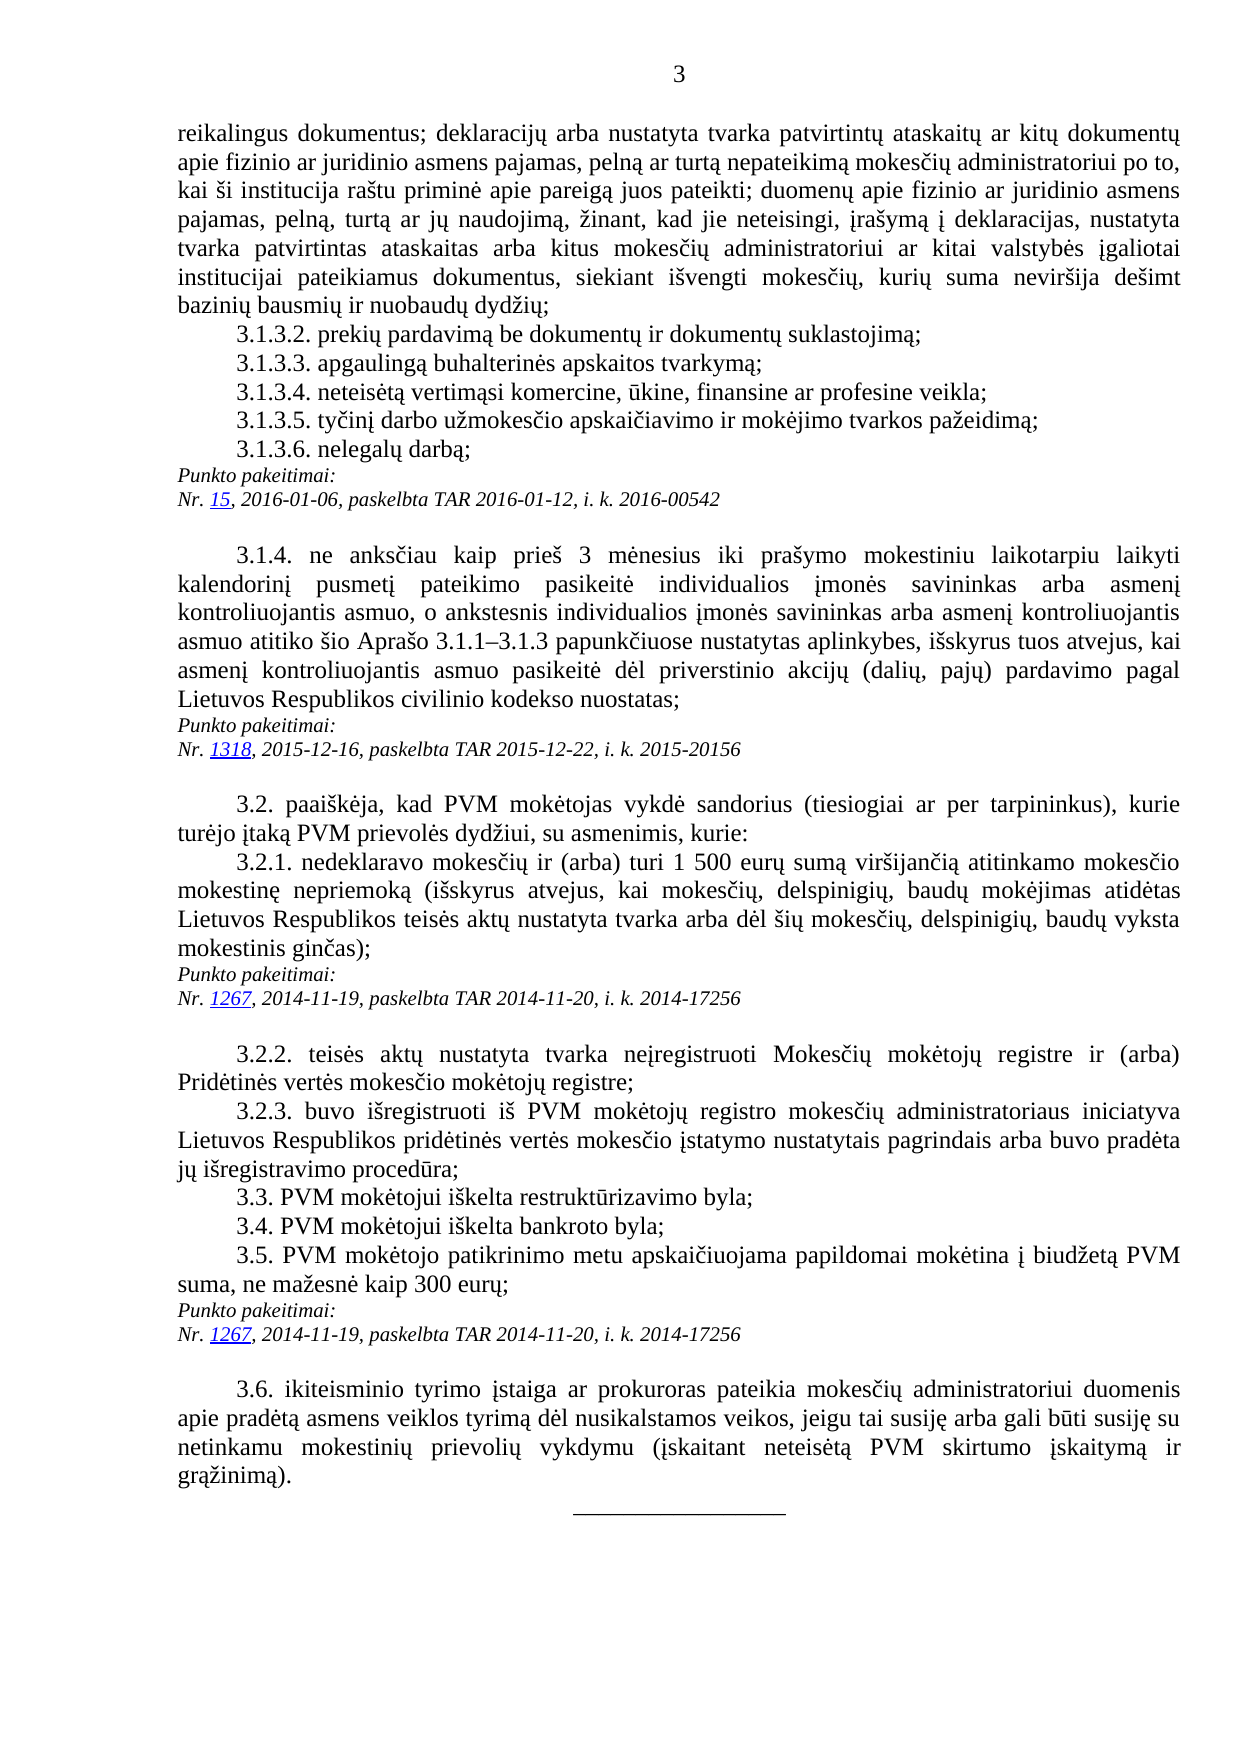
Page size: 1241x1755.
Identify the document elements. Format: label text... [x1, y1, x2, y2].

text reikalingus dokumentus; deklaracijų arba nustatyta tvarka patvirtintų ataskaitų ar kitų dokumentų apie fizinio ar juridinio asmens pajamas, pelną ar turtą nepateikimą mokesčių administratoriui po to, kai ši institucija raštu priminė apie pareigą juos pateikti; duomenų apie fizinio ar juridinio asmens pajamas, pelną, turtą ar jų naudojimą, žinant, kad jie neteisingi, įrašymą į deklaracijas, nustatyta tvarka patvirtintas ataskaitas arba kitus mokesčių administratoriui ar kitai valstybės įgaliotai institucijai pateikiamus dokumentus, siekiant išvengti mokesčių, kurių suma neviršija dešimt bazinių bausmių ir nuobaudų dydžių; [177, 118, 1181, 319]
text 3.5. PVM mokėtojo patikrinimo metu apskaičiuojama papildomai mokėtina į biudžetą PVM suma, ne mažesnė kaip 300 eurų; [177, 1240, 1181, 1297]
text 3.6. ikiteisminio tyrimo įstaiga ar prokuroras pateikia mokesčių administratoriui duomenis apie pradėtą asmens veiklos tyrimą dėl nusikalstamos veikos, jeigu tai susiję arba gali būti susiję su netinkamu mokestinių prievolių vykdymu (įskaitant neteisėtą PVM skirtumo įskaitymą ir grąžinimą). [177, 1374, 1181, 1489]
text 3.1.3.3. apgaulingą buhalterinės apskaitos tvarkymą; [177, 348, 1181, 377]
text Punkto pakeitimai: [177, 712, 1181, 737]
text 3.1.3.5. tyčinį darbo užmokesčio apskaičiavimo ir mokėjimo tvarkos pažeidimą; [177, 406, 1181, 434]
text Nr. 1267, 2014-11-19, paskelbta TAR 2014-11-20, i. k. 2014-17256 [177, 1322, 1181, 1346]
text 3.2. paaiškėja, kad PVM mokėtojas vykdė sandorius (tiesiogiai ar per tarpininkus), kurie turėjo įtaką PVM prievolės dydžiui, su asmenimis, kurie: [177, 789, 1181, 847]
text Punkto pakeitimai: [177, 1297, 1181, 1322]
text 3.2.2. teisės aktų nustatyta tvarka neįregistruoti Mokesčių mokėtojų registre ir (arba) Pridėtinės vertės mokesčio mokėtojų registre; [177, 1039, 1181, 1096]
text Nr. 1267, 2014-11-19, paskelbta TAR 2014-11-20, i. k. 2014-17256 [177, 986, 1181, 1010]
text Punkto pakeitimai: [177, 463, 1181, 487]
text Punkto pakeitimai: [177, 962, 1181, 986]
text 3.1.3.2. prekių pardavimą be dokumentų ir dokumentų suklastojimą; [177, 319, 1181, 348]
text 3.2.3. buvo išregistruoti iš PVM mokėtojų registro mokesčių administratoriaus iniciatyva Lietuvos Respublikos pridėtinės vertės mokesčio įstatymo nustatytais pagrindais arba buvo pradėta jų išregistravimo procedūra; [177, 1096, 1181, 1182]
text Nr. 1318, 2015-12-16, paskelbta TAR 2015-12-22, i. k. 2015-20156 [177, 737, 1181, 761]
text _________________ [177, 1489, 1181, 1518]
text Nr. 15, 2016-01-06, paskelbta TAR 2016-01-12, i. k. 2016-00542 [177, 487, 1181, 511]
text 3.3. PVM mokėtojui iškelta restruktūrizavimo byla; [177, 1182, 1181, 1211]
text 3.1.3.6. nelegalų darbą; [177, 434, 1181, 463]
text 3.1.4. ne anksčiau kaip prieš 3 mėnesius iki prašymo mokestiniu laikotarpiu laikyti kalendorinį pusmetį pateikimo pasikeitė individualios įmonės savininkas arba asmenį kontroliuojantis asmuo, o ankstesnis individualios įmonės savininkas arba asmenį kontroliuojantis asmuo atitiko šio Aprašo 3.1.1–3.1.3 papunkčiuose nustatytas aplinkybes, išskyrus tuos atvejus, kai asmenį kontroliuojantis asmuo pasikeitė dėl priverstinio akcijų (dalių, pajų) pardavimo pagal Lietuvos Respublikos civilinio kodekso nuostatas; [177, 540, 1181, 712]
text 3.2.1. nedeklaravo mokesčių ir (arba) turi 1 500 eurų sumą viršijančią atitinkamo mokesčio mokestinę nepriemoką (išskyrus atvejus, kai mokesčių, delspinigių, baudų mokėjimas atidėtas Lietuvos Respublikos teisės aktų nustatyta tvarka arba dėl šių mokesčių, delspinigių, baudų vyksta mokestinis ginčas); [177, 847, 1181, 962]
text 3.4. PVM mokėtojui iškelta bankroto byla; [177, 1211, 1181, 1240]
text 3.1.3.4. neteisėtą vertimąsi komercine, ūkine, finansine ar profesine veikla; [177, 377, 1181, 406]
